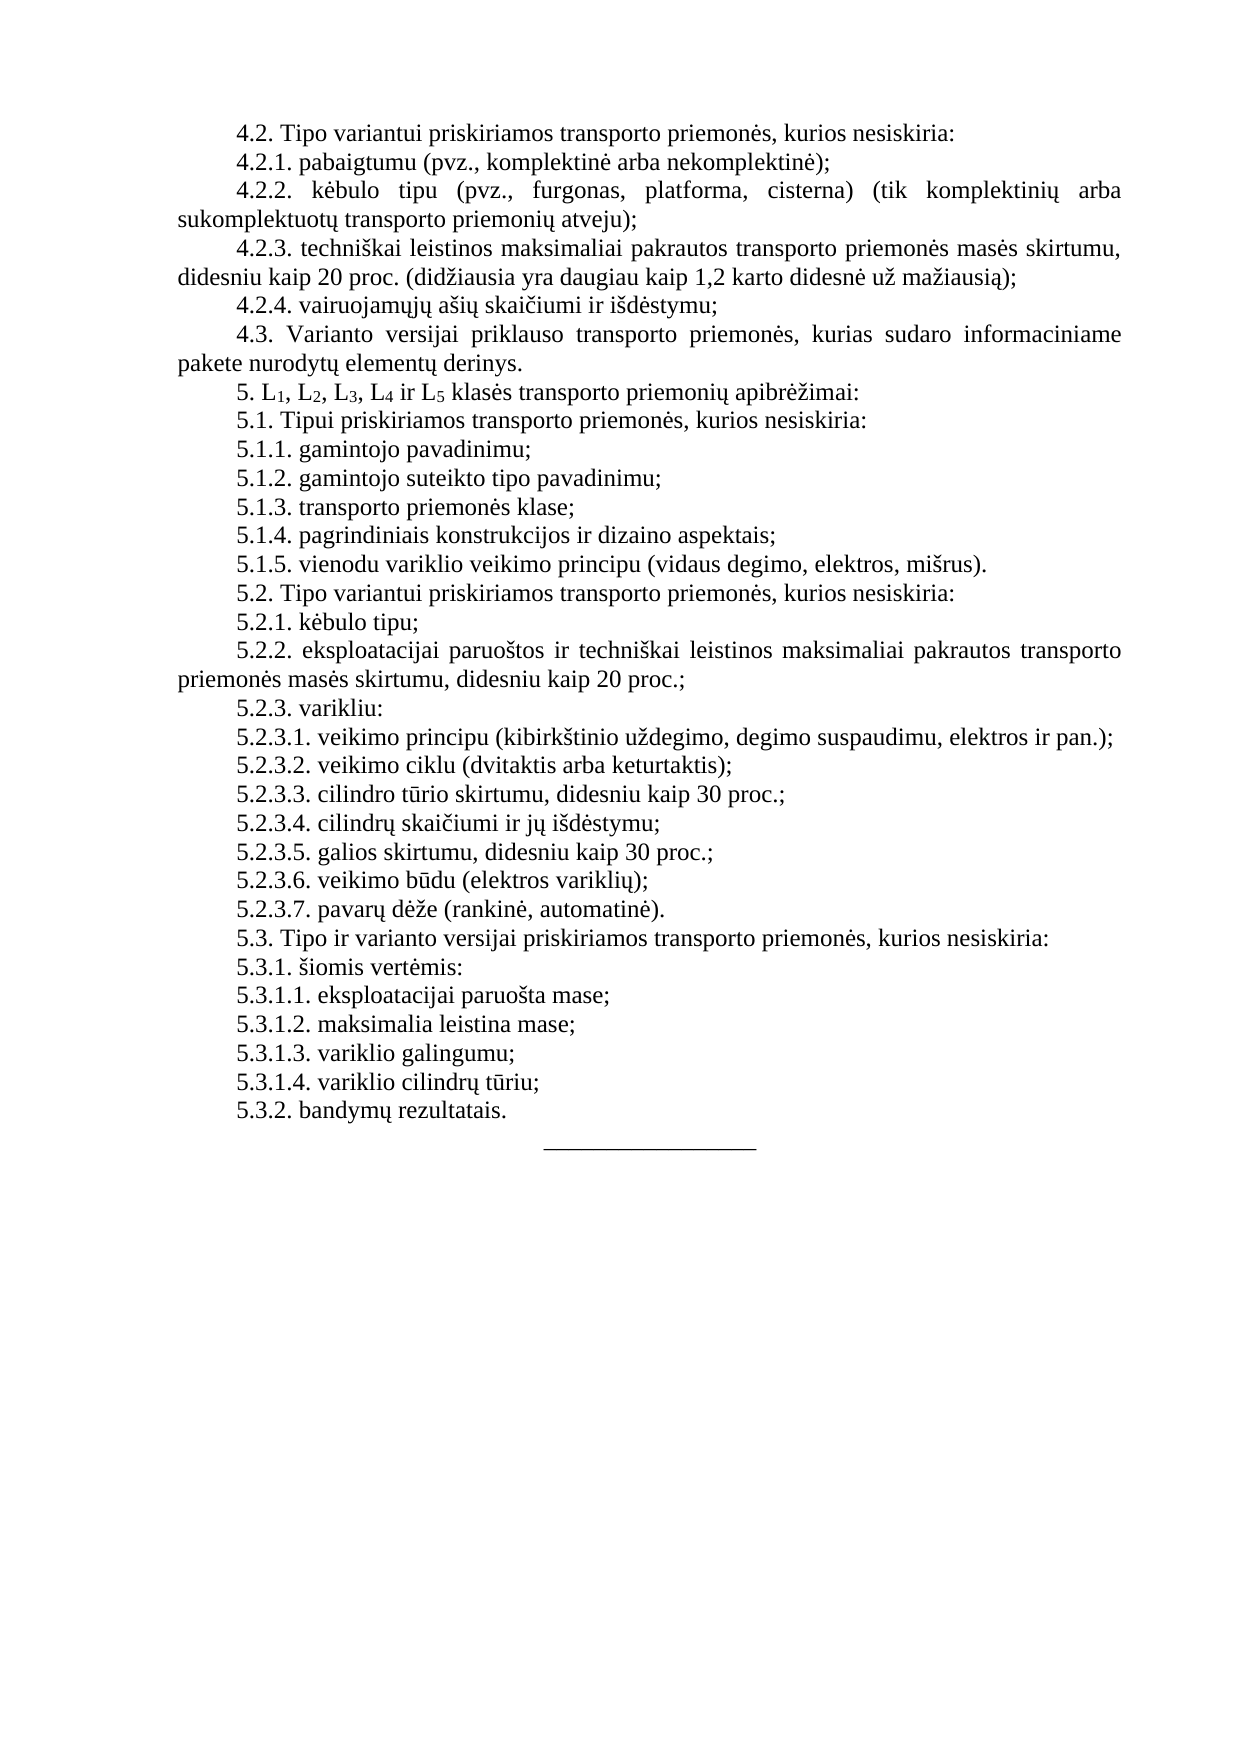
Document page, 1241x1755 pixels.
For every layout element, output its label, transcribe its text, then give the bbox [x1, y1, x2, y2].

text 5. L1, L2, L3, L4 ir L5 klasės transporto priemonių apibrėžimai: [177, 377, 1122, 406]
text 5.1.2. gamintojo suteikto tipo pavadinimu; [177, 463, 1122, 492]
text 5.2.3.4. cilindrų skaičiumi ir jų išdėstymu; [177, 808, 1122, 837]
text 5.3.1.4. variklio cilindrų tūriu; [177, 1067, 1122, 1096]
text 5.2.3.7. pavarų dėže (rankinė, automatinė). [177, 894, 1122, 923]
text 5.2. Tipo variantui priskiriamos transporto priemonės, kurios nesiskiria: [177, 578, 1122, 607]
text 5.1. Tipui priskiriamos transporto priemonės, kurios nesiskiria: [177, 406, 1122, 434]
text 5.1.4. pagrindiniais konstrukcijos ir dizaino aspektais; [177, 521, 1122, 549]
text 5.3.1.2. maksimalia leistina mase; [177, 1009, 1122, 1038]
text 5.3.1. šiomis vertėmis: [177, 952, 1122, 981]
text 5.2.3.1. veikimo principu (kibirkštinio uždegimo, degimo suspaudimu, elektros ir pan.); [177, 722, 1122, 751]
text 5.3.1.3. variklio galingumu; [177, 1038, 1122, 1067]
text 5.3.2. bandymų rezultatais. [177, 1096, 1122, 1124]
text 5.3.1.1. eksploatacijai paruošta mase; [177, 981, 1122, 1009]
text 5.2.2. eksploatacijai paruoštos ir techniškai leistinos maksimaliai pakrautos transporto priemonės masės skirtumu, didesniu kaip 20 proc.; [177, 636, 1122, 693]
text 4.2.3. techniškai leistinos maksimaliai pakrautos transporto priemonės masės skirtumu, didesniu kaip 20 proc. (didžiausia yra daugiau kaip 1,2 karto didesnė už mažiausią); [177, 233, 1122, 291]
text 5.2.3.5. galios skirtumu, didesniu kaip 30 proc.; [177, 837, 1122, 866]
text 5.3. Tipo ir varianto versijai priskiriamos transporto priemonės, kurios nesiskiria: [177, 923, 1122, 952]
text _________________ [177, 1124, 1122, 1153]
text 5.1.5. vienodu variklio veikimo principu (vidaus degimo, elektros, mišrus). [177, 549, 1122, 578]
text 5.2.3. varikliu: [177, 693, 1122, 722]
text 5.1.1. gamintojo pavadinimu; [177, 434, 1122, 463]
text 4.2.1. pabaigtumu (pvz., komplektinė arba nekomplektinė); [177, 147, 1122, 176]
text 5.2.1. kėbulo tipu; [177, 607, 1122, 636]
text 4.2.2. kėbulo tipu (pvz., furgonas, platforma, cisterna) (tik komplektinių arba sukomplektuotų transporto priemonių atveju); [177, 176, 1122, 233]
text 5.2.3.6. veikimo būdu (elektros variklių); [177, 866, 1122, 894]
text 5.1.3. transporto priemonės klase; [177, 492, 1122, 521]
text 4.2.4. vairuojamųjų ašių skaičiumi ir išdėstymu; [177, 291, 1122, 319]
text 4.3. Varianto versijai priklauso transporto priemonės, kurias sudaro informaciniame pakete nurodytų elementų derinys. [177, 319, 1122, 377]
text 5.2.3.2. veikimo ciklu (dvitaktis arba keturtaktis); [177, 751, 1122, 779]
text 5.2.3.3. cilindro tūrio skirtumu, didesniu kaip 30 proc.; [177, 779, 1122, 808]
text 4.2. Tipo variantui priskiriamos transporto priemonės, kurios nesiskiria: [177, 118, 1122, 147]
